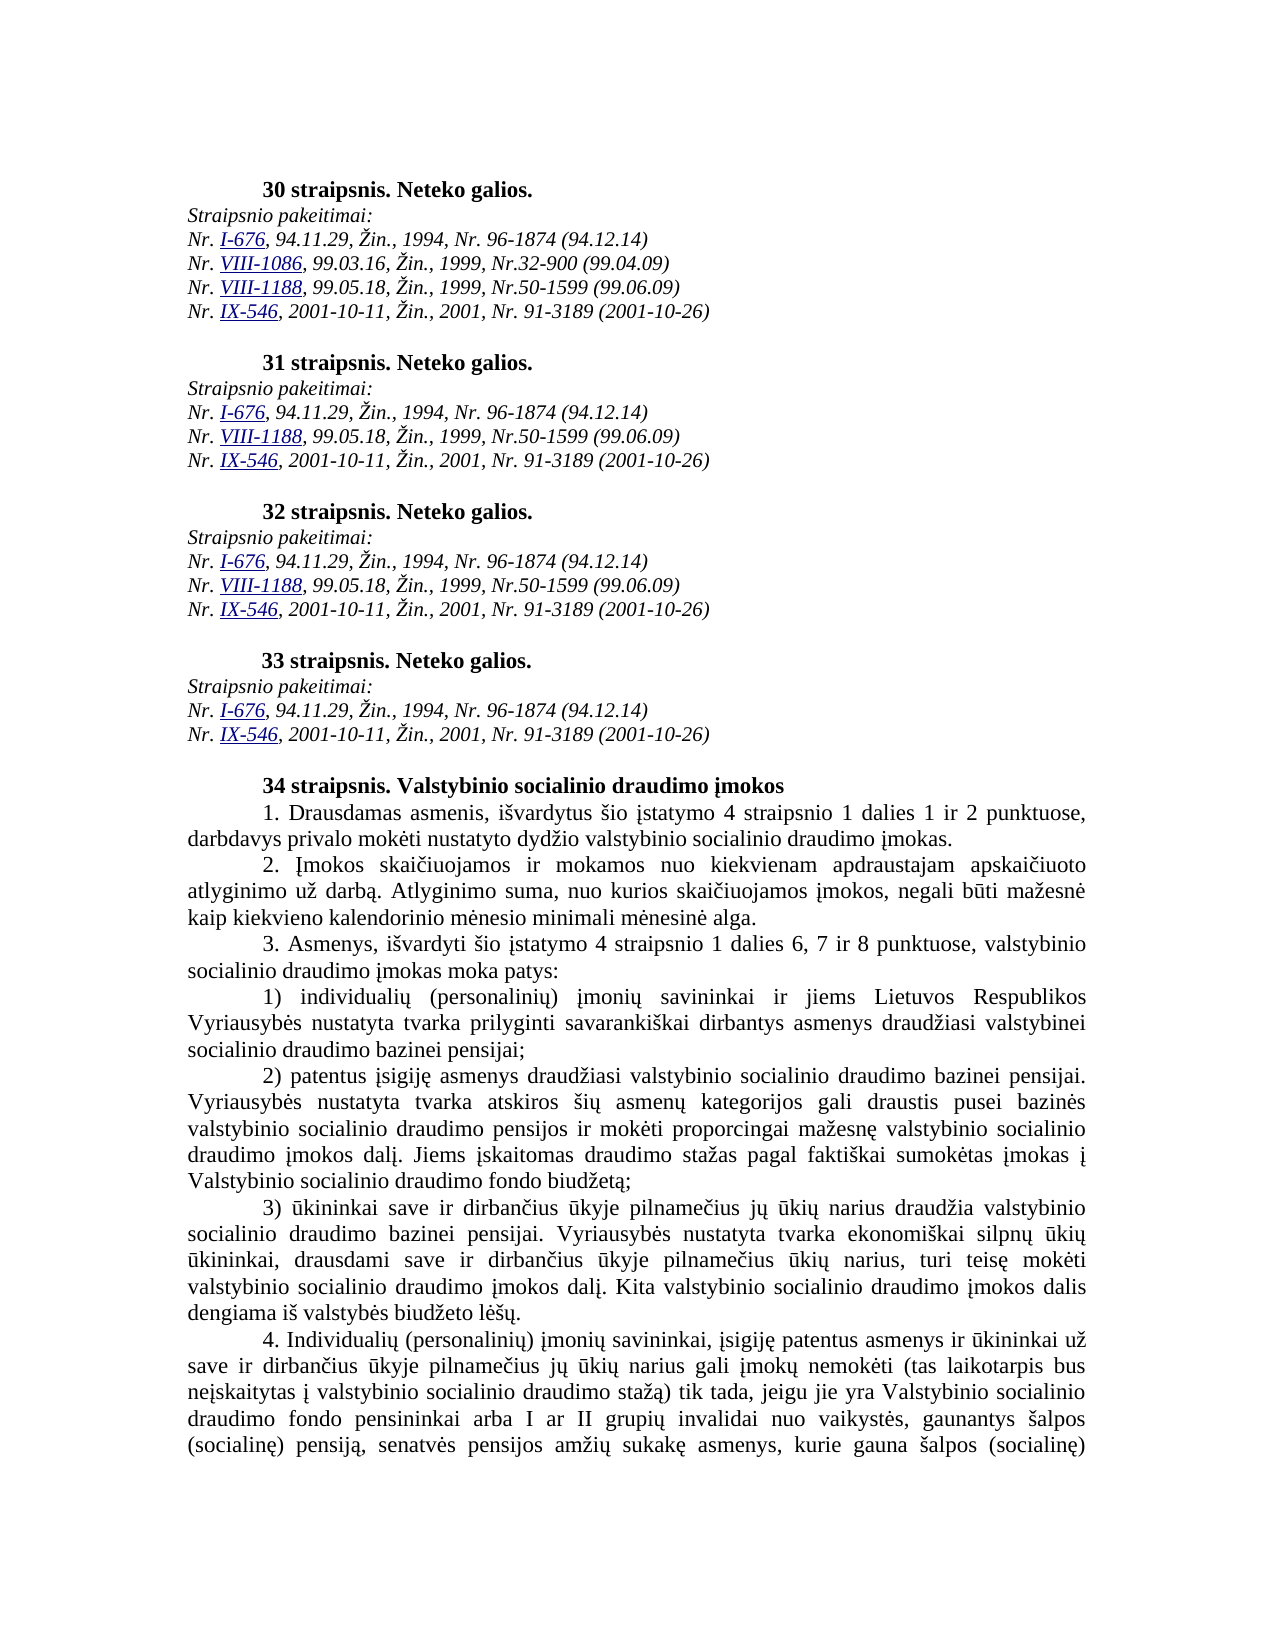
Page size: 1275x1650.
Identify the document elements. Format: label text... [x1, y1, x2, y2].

text 1) individualių (personalinių) įmonių savininkai ir jiems Lietuvos Respublikos Vyriausybės nustatyta tvarka prilyginti savarankiškai dirbantys asmenys draudžiasi valstybinei socialinio draudimo bazinei pensijai; [187, 983, 1087, 1062]
text Nr. I-676, 94.11.29, Žin., 1994, Nr. 96-1874 (94.12.14) [187, 549, 1087, 573]
text 31 straipsnis. Neteko galios. [187, 349, 1087, 376]
text 3) ūkininkai save ir dirbančius ūkyje pilnamečius jų ūkių narius draudžia valstybinio socialinio draudimo bazinei pensijai. Vyriausybės nustatyta tvarka ekonomiškai silpnų ūkių ūkininkai, drausdami save ir dirbančius ūkyje pilnamečius ūkių narius, turi teisę mokėti valstybinio socialinio draudimo įmokos dalį. Kita valstybinio socialinio draudimo įmokos dalis dengiama iš valstybės biudžeto lėšų. [187, 1194, 1087, 1326]
text Nr. VIII-1086, 99.03.16, Žin., 1999, Nr.32-900 (99.04.09) [187, 251, 1087, 275]
text 3. Asmenys, išvardyti šio įstatymo 4 straipsnio 1 dalies 6, 7 ir 8 punktuose, valstybinio socialinio draudimo įmokas moka patys: [187, 930, 1087, 983]
text Straipsnio pakeitimai: [187, 674, 1087, 698]
text Nr. IX-546, 2001-10-11, Žin., 2001, Nr. 91-3189 (2001-10-26) [187, 597, 1087, 621]
text Straipsnio pakeitimai: [187, 376, 1087, 400]
text Nr. VIII-1188, 99.05.18, Žin., 1999, Nr.50-1599 (99.06.09) [187, 424, 1087, 448]
text Nr. I-676, 94.11.29, Žin., 1994, Nr. 96-1874 (94.12.14) [187, 698, 1087, 722]
text Nr. IX-546, 2001-10-11, Žin., 2001, Nr. 91-3189 (2001-10-26) [187, 448, 1087, 472]
text Straipsnio pakeitimai: [187, 525, 1087, 549]
text Straipsnio pakeitimai: [187, 203, 1087, 227]
text 33 straipsnis. Neteko galios. [187, 647, 1087, 674]
text 1. Drausdamas asmenis, išvardytus šio įstatymo 4 straipsnio 1 dalies 1 ir 2 punktuose, darbdavys privalo mokėti nustatyto dydžio valstybinio socialinio draudimo įmokas. [187, 798, 1087, 851]
text Nr. I-676, 94.11.29, Žin., 1994, Nr. 96-1874 (94.12.14) [187, 227, 1087, 251]
text Nr. I-676, 94.11.29, Žin., 1994, Nr. 96-1874 (94.12.14) [187, 400, 1087, 424]
text 32 straipsnis. Neteko galios. [187, 498, 1087, 525]
text 30 straipsnis. Neteko galios. [187, 176, 1087, 203]
text 34 straipsnis. Valstybinio socialinio draudimo įmokos [187, 772, 1087, 798]
text Nr. IX-546, 2001-10-11, Žin., 2001, Nr. 91-3189 (2001-10-26) [187, 722, 1087, 746]
text 4. Individualių (personalinių) įmonių savininkai, įsigiję patentus asmenys ir ūkininkai už save ir dirbančius ūkyje pilnamečius jų ūkių narius gali įmokų nemokėti (tas laikotarpis bus neįskaitytas į valstybinio socialinio draudimo stažą) tik tada, jeigu jie yra Valstybinio socialinio draudimo fondo pensininkai arba I ar II grupių invalidai nuo vaikystės, gaunantys šalpos (socialinę) pensiją, senatvės pensijos amžių sukakę asmenys, kurie gauna šalpos (socialinę) [187, 1326, 1087, 1457]
text Nr. VIII-1188, 99.05.18, Žin., 1999, Nr.50-1599 (99.06.09) [187, 275, 1087, 299]
text Nr. IX-546, 2001-10-11, Žin., 2001, Nr. 91-3189 (2001-10-26) [187, 299, 1087, 323]
text Nr. VIII-1188, 99.05.18, Žin., 1999, Nr.50-1599 (99.06.09) [187, 573, 1087, 597]
text 2. Įmokos skaičiuojamos ir mokamos nuo kiekvienam apdraustajam apskaičiuoto atlyginimo už darbą. Atlyginimo suma, nuo kurios skaičiuojamos įmokos, negali būti mažesnė kaip kiekvieno kalendorinio mėnesio minimali mėnesinė alga. [187, 851, 1087, 930]
text 2) patentus įsigiję asmenys draudžiasi valstybinio socialinio draudimo bazinei pensijai. Vyriausybės nustatyta tvarka atskiros šių asmenų kategorijos gali draustis pusei bazinės valstybinio socialinio draudimo pensijos ir mokėti proporcingai mažesnę valstybinio socialinio draudimo įmokos dalį. Jiems įskaitomas draudimo stažas pagal faktiškai sumokėtas įmokas į Valstybinio socialinio draudimo fondo biudžetą; [187, 1062, 1087, 1194]
